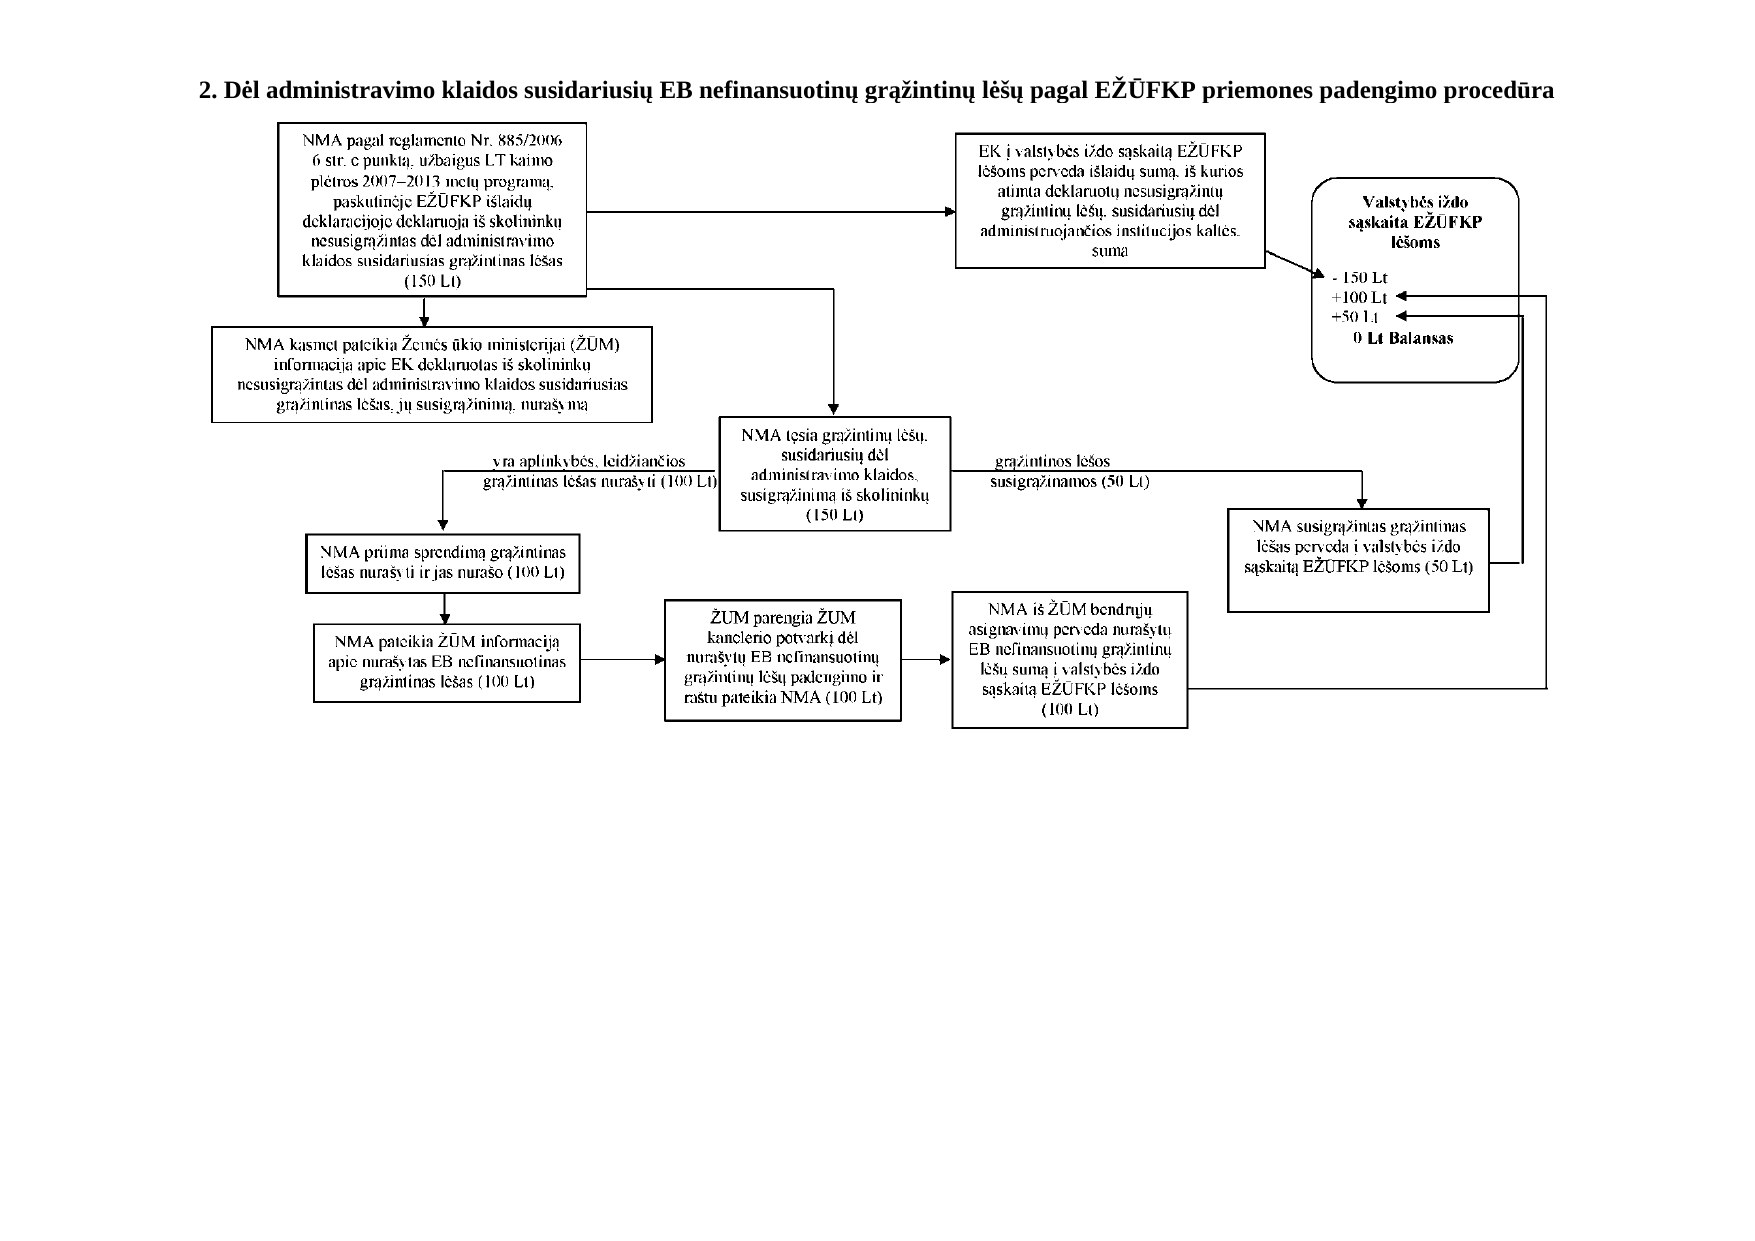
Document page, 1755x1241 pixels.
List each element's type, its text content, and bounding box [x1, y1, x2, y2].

text 2. Dėl administravimo klaidos susidariusių EB nefinansuotinų grąžintinų lėšų pagal EŽŪFKP priemones padengimo procedūra [75, 75, 1679, 104]
